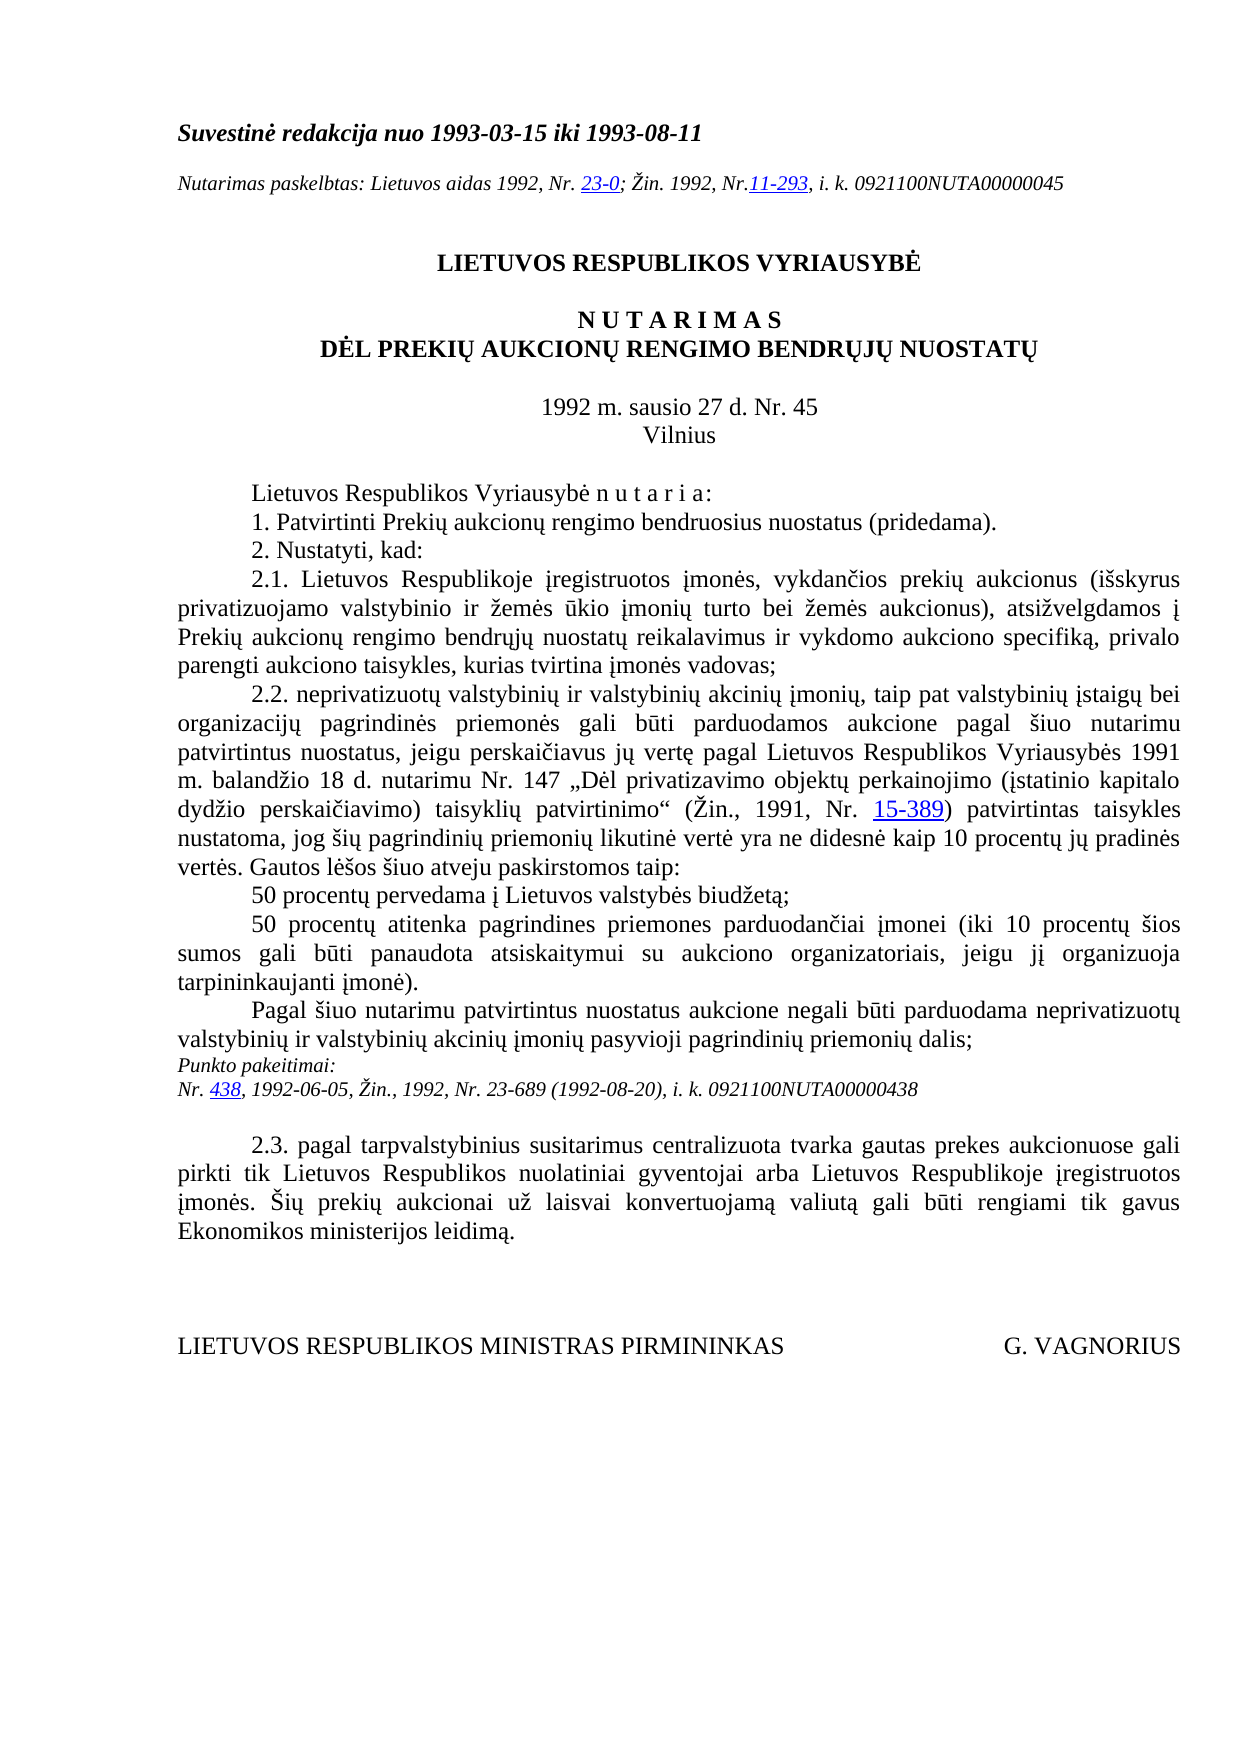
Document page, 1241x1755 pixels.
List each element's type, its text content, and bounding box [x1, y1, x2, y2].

text Lietuvos Respublikos Vyriausybė nutaria: [177, 478, 1181, 507]
text N U T A R I M A S [177, 305, 1181, 334]
text 1. Patvirtinti Prekių aukcionų rengimo bendruosius nuostatus (pridedama). [177, 507, 1181, 535]
text Suvestinė redakcija nuo 1993-03-15 iki 1993-08-11 [177, 118, 1181, 147]
text 2.3. pagal tarpvalstybinius susitarimus centralizuota tvarka gautas prekes aukcionuose gali pirkti tik Lietuvos Respublikos nuolatiniai gyventojai arba Lietuvos Respublikoje įregistruotos įmonės. Šių prekių aukcionai už laisvai konvertuojamą valiutą gali būti rengiami tik gavus Ekonomikos ministerijos leidimą. [177, 1130, 1181, 1245]
text 50 procentų atitenka pagrindines priemones parduodančiai įmonei (iki 10 procentų šios sumos gali būti panaudota atsiskaitymui su aukciono organizatoriais, jeigu jį organizuoja tarpininkaujanti įmonė). [177, 909, 1181, 995]
text DĖL PREKIŲ AUKCIONŲ RENGIMO BENDRŲJŲ NUOSTATŲ [177, 334, 1181, 363]
text Pagal šiuo nutarimu patvirtintus nuostatus aukcione negali būti parduodama neprivatizuotų valstybinių ir valstybinių akcinių įmonių pasyvioji pagrindinių priemonių dalis; [177, 995, 1181, 1053]
text 2.2. neprivatizuotų valstybinių ir valstybinių akcinių įmonių, taip pat valstybinių įstaigų bei organizacijų pagrindinės priemonės gali būti parduodamos aukcione pagal šiuo nutarimu patvirtintus nuostatus, jeigu perskaičiavus jų vertę pagal Lietuvos Respublikos Vyriausybės 1991 m. balandžio 18 d. nutarimu Nr. 147 „Dėl privatizavimo objektų perkainojimo (įstatinio kapitalo dydžio perskaičiavimo) taisyklių patvirtinimo“ (Žin., 1991, Nr. 15-389) patvirtintas taisykles nustatoma, jog šių pagrindinių priemonių likutinė vertė yra ne didesnė kaip 10 procentų jų pradinės vertės. Gautos lėšos šiuo atveju paskirstomos taip: [177, 679, 1181, 880]
text 2. Nustatyti, kad: [177, 535, 1181, 564]
text 50 procentų pervedama į Lietuvos valstybės biudžetą; [177, 880, 1181, 909]
text 2.1. Lietuvos Respublikoje įregistruotos įmonės, vykdančios prekių aukcionus (išskyrus privatizuojamo valstybinio ir žemės ūkio įmonių turto bei žemės aukcionus), atsižvelgdamos į Prekių aukcionų rengimo bendrųjų nuostatų reikalavimus ir vykdomo aukciono specifiką, privalo parengti aukciono taisykles, kurias tvirtina įmonės vadovas; [177, 564, 1181, 679]
text Nutarimas paskelbtas: Lietuvos aidas 1992, Nr. 23-0; Žin. 1992, Nr.11-293, i. k. 0921100NUTA00000045 [177, 171, 1181, 195]
text Vilnius [177, 420, 1181, 449]
text LIETUVOS RESPUBLIKOS VYRIAUSYBĖ [177, 248, 1181, 277]
text Nr. 438, 1992-06-05, Žin., 1992, Nr. 23-689 (1992-08-20), i. k. 0921100NUTA00000438 [177, 1077, 1181, 1101]
text Punkto pakeitimai: [177, 1053, 1181, 1077]
text Lietuvos Respublikos Ministras Pirmininkas G. Vagnorius [177, 1331, 1181, 1360]
text 1992 m. sausio 27 d. Nr. 45 [177, 392, 1181, 420]
